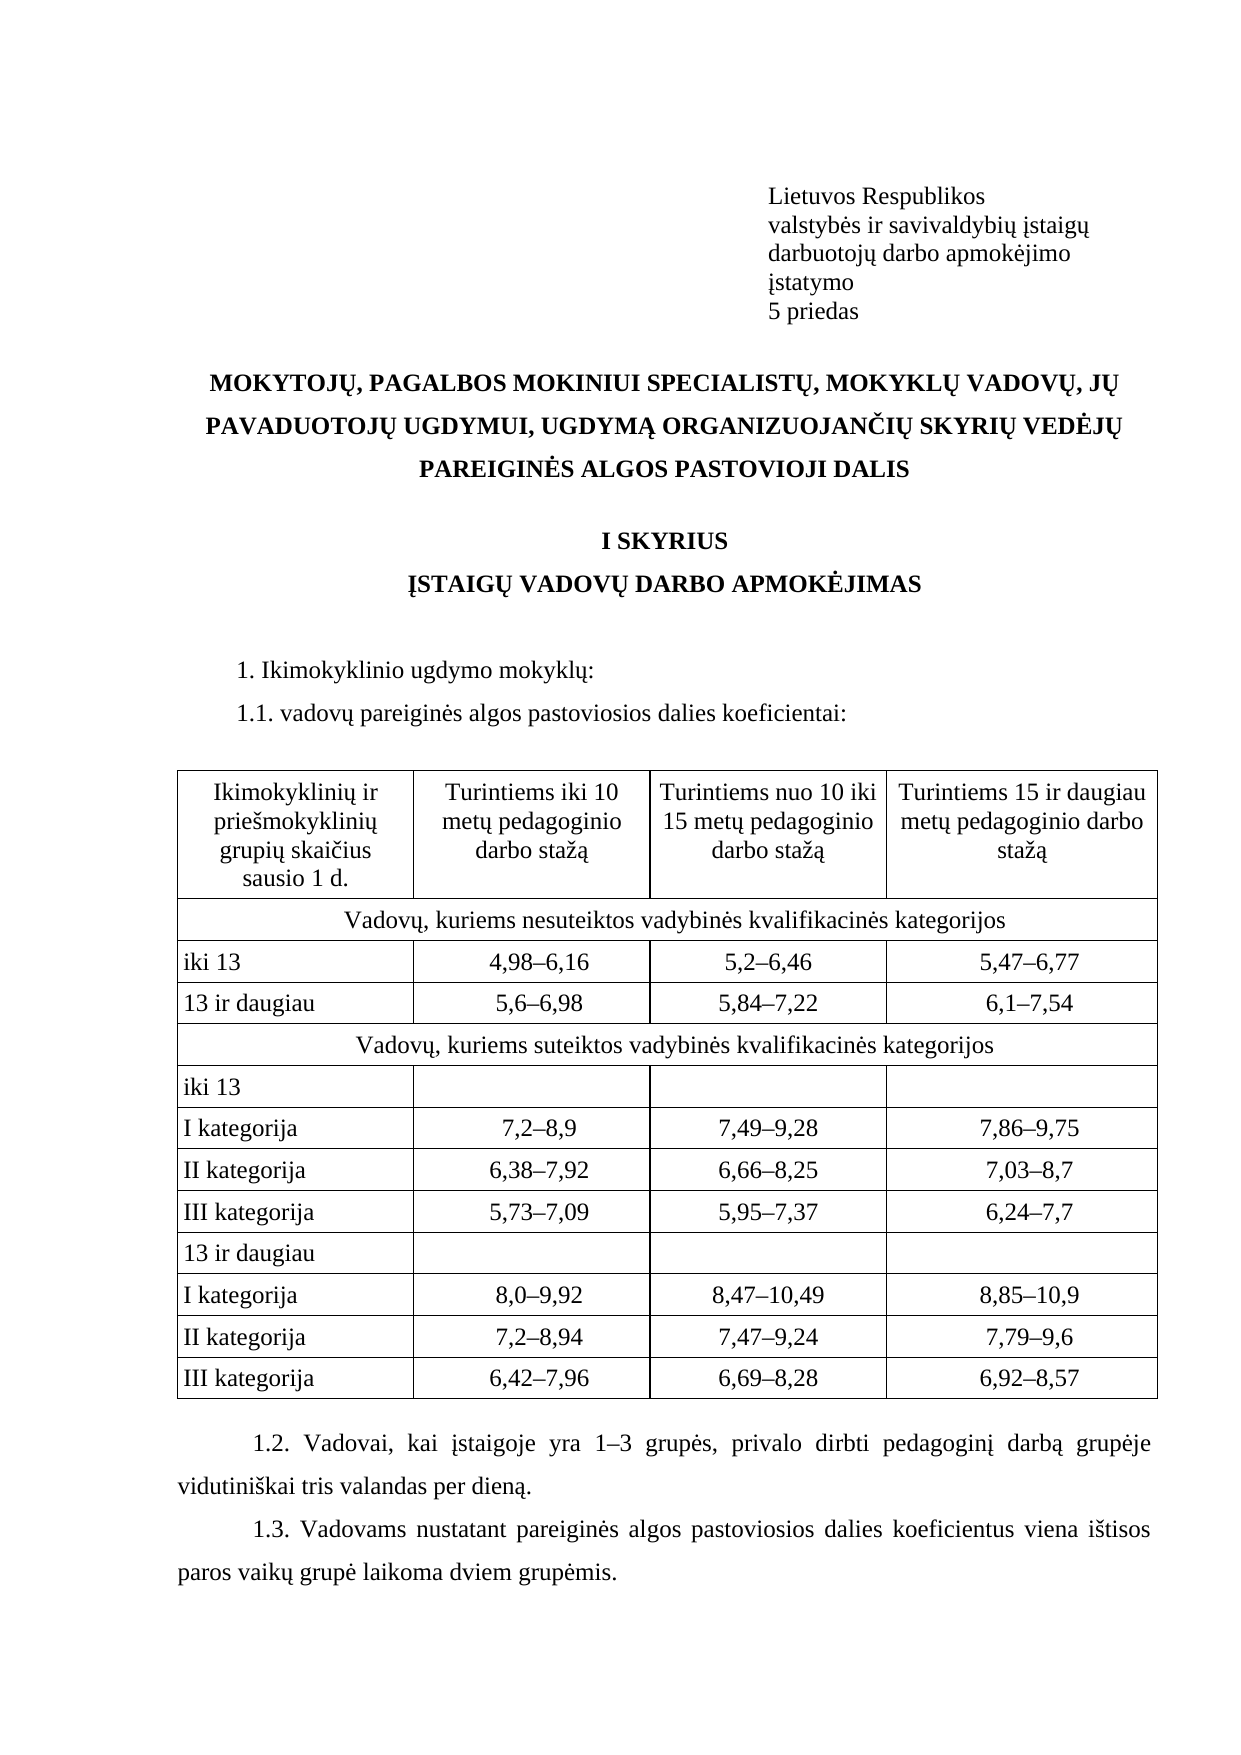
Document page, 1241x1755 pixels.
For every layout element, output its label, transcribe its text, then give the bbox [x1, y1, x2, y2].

table_cell 5,47–6,77 [887, 941, 1157, 982]
table_cell 7,2–8,94 [414, 1316, 649, 1357]
table_cell III kategorija [178, 1358, 413, 1398]
table_cell [414, 1066, 649, 1107]
table_cell 7,79–9,6 [887, 1316, 1157, 1357]
table_cell 13 ir daugiau [178, 983, 413, 1023]
table_header Turintiems nuo 10 iki 15 metų pedagoginio darbo stažą [651, 771, 886, 898]
text 1.1. vadovų pareiginės algos pastoviosios dalies koeficientai: [177, 698, 1152, 727]
table_cell 6,66–8,25 [651, 1149, 886, 1190]
table_cell III kategorija [178, 1191, 413, 1232]
table_cell 7,03–8,7 [887, 1149, 1157, 1190]
table_cell 5,2–6,46 [651, 941, 886, 982]
table_cell [651, 1066, 886, 1107]
text 1. Ikimokyklinio ugdymo mokyklų: [177, 655, 1152, 684]
table_cell 5,6–6,98 [414, 983, 649, 1023]
table_cell II kategorija [178, 1316, 413, 1357]
text įstatymo [768, 267, 1152, 296]
table_cell 6,24–7,7 [887, 1191, 1157, 1232]
table_cell 4,98–6,16 [414, 941, 649, 982]
text ĮSTAIGŲ VADOVŲ DARBO APMOKĖJIMAS [177, 569, 1152, 598]
table_cell 7,2–8,9 [414, 1108, 649, 1148]
table_header Turintiems 15 ir daugiau metų pedagoginio darbo stažą [887, 771, 1157, 898]
table_cell 5,95–7,37 [651, 1191, 886, 1232]
table_cell 6,38–7,92 [414, 1149, 649, 1190]
table_header Ikimokyklinių ir priešmokyklinių grupių skaičius sausio 1 d. [178, 771, 413, 898]
table_cell 8,85–10,9 [887, 1274, 1157, 1315]
table_cell [887, 1066, 1157, 1107]
table_cell [887, 1233, 1157, 1273]
table_cell [414, 1233, 649, 1273]
table_cell 6,92–8,57 [887, 1358, 1157, 1398]
text I SKYRIUS [177, 526, 1152, 555]
text 5 priedas [768, 296, 1152, 325]
table_cell iki 13 [178, 941, 413, 982]
table_cell 8,47–10,49 [651, 1274, 886, 1315]
table_cell 7,47–9,24 [651, 1316, 886, 1357]
text 1.2. Vadovai, kai įstaigoje yra 1–3 grupės, privalo dirbti pedagoginį darbą grupėje vidutiniškai tris valandas per dieną. [177, 1428, 1152, 1500]
table_cell iki 13 [178, 1066, 413, 1107]
table_cell 7,49–9,28 [651, 1108, 886, 1148]
text 1.3. Vadovams nustatant pareiginės algos pastoviosios dalies koeficientus viena ištisos paros vaikų grupė laikoma dviem grupėmis. [177, 1514, 1152, 1586]
table_cell 5,73–7,09 [414, 1191, 649, 1232]
text MOKYTOJŲ, PAGALBOS MOKINIUI SPECIALISTŲ, MOKYKLŲ VADOVŲ, JŲ PAVADUOTOJŲ UGDYMUI, UGDYMĄ ORGANIZUOJANČIŲ SKYRIŲ VEDĖJŲ PAREIGINĖS ALGOS PASTOVIOJI DALIS [177, 368, 1152, 483]
table_header Turintiems iki 10 metų pedagoginio darbo stažą [414, 771, 649, 898]
table_cell 6,69–8,28 [651, 1358, 886, 1398]
text darbuotojų darbo apmokėjimo [768, 238, 1152, 267]
table_cell 6,1–7,54 [887, 983, 1157, 1023]
table_cell 6,42–7,96 [414, 1358, 649, 1398]
text Lietuvos Respublikos [768, 181, 1152, 210]
table_cell 5,84–7,22 [651, 983, 886, 1023]
table_cell II kategorija [178, 1149, 413, 1190]
table_cell 8,0–9,92 [414, 1274, 649, 1315]
table_cell [651, 1233, 886, 1273]
table_cell Vadovų, kuriems nesuteiktos vadybinės kvalifikacinės kategorijos [178, 899, 1157, 940]
table_cell 13 ir daugiau [178, 1233, 413, 1273]
table_cell Vadovų, kuriems suteiktos vadybinės kvalifikacinės kategorijos [178, 1024, 1157, 1065]
table_cell I kategorija [178, 1274, 413, 1315]
table_cell 7,86–9,75 [887, 1108, 1157, 1148]
table_cell I kategorija [178, 1108, 413, 1148]
text valstybės ir savivaldybių įstaigų [768, 210, 1152, 238]
